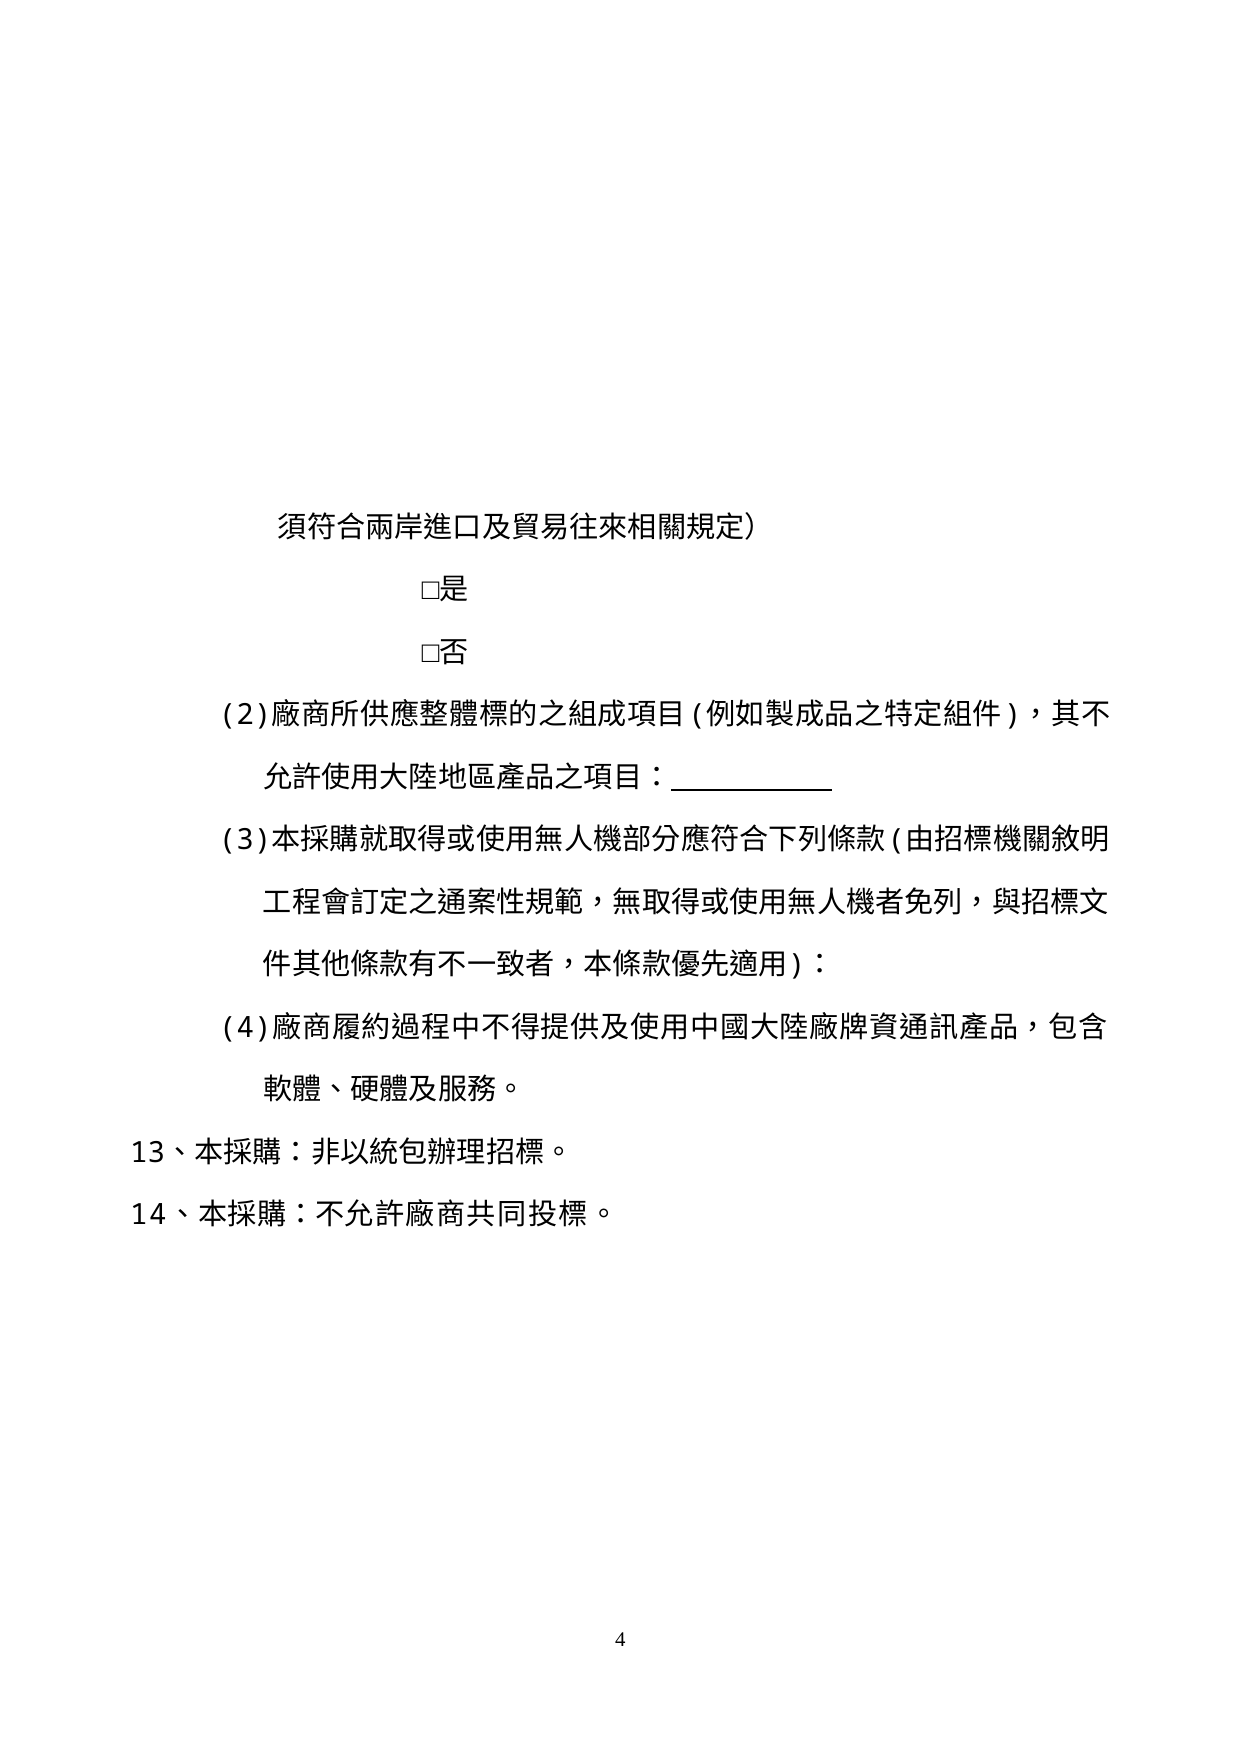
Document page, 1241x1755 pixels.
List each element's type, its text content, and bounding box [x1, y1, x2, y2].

text □否 [422, 608, 1110, 670]
text (3)本採購就取得或使用無人機部分應符合下列條款(由招標機關敘明工程會訂定之通案性規範，無取得或使用無人機者免列，與招標文件其他條款有不一致者，本條款優先適用)： [219, 795, 1110, 983]
text □是 [422, 545, 1110, 608]
list 本採購：不允許廠商共同投標。 [130, 1170, 1110, 1233]
text (4)廠商履約過程中不得提供及使用中國大陸廠牌資通訊產品，包含軟體、硬體及服務。 [219, 983, 1110, 1108]
list 本採購：非以統包辦理招標。 [130, 1108, 1110, 1170]
text 須符合兩岸進口及貿易往來相關規定） [253, 483, 1110, 545]
text (2)廠商所供應整體標的之組成項目(例如製成品之特定組件)，其不允許使用大陸地區產品之項目： [218, 670, 1110, 795]
